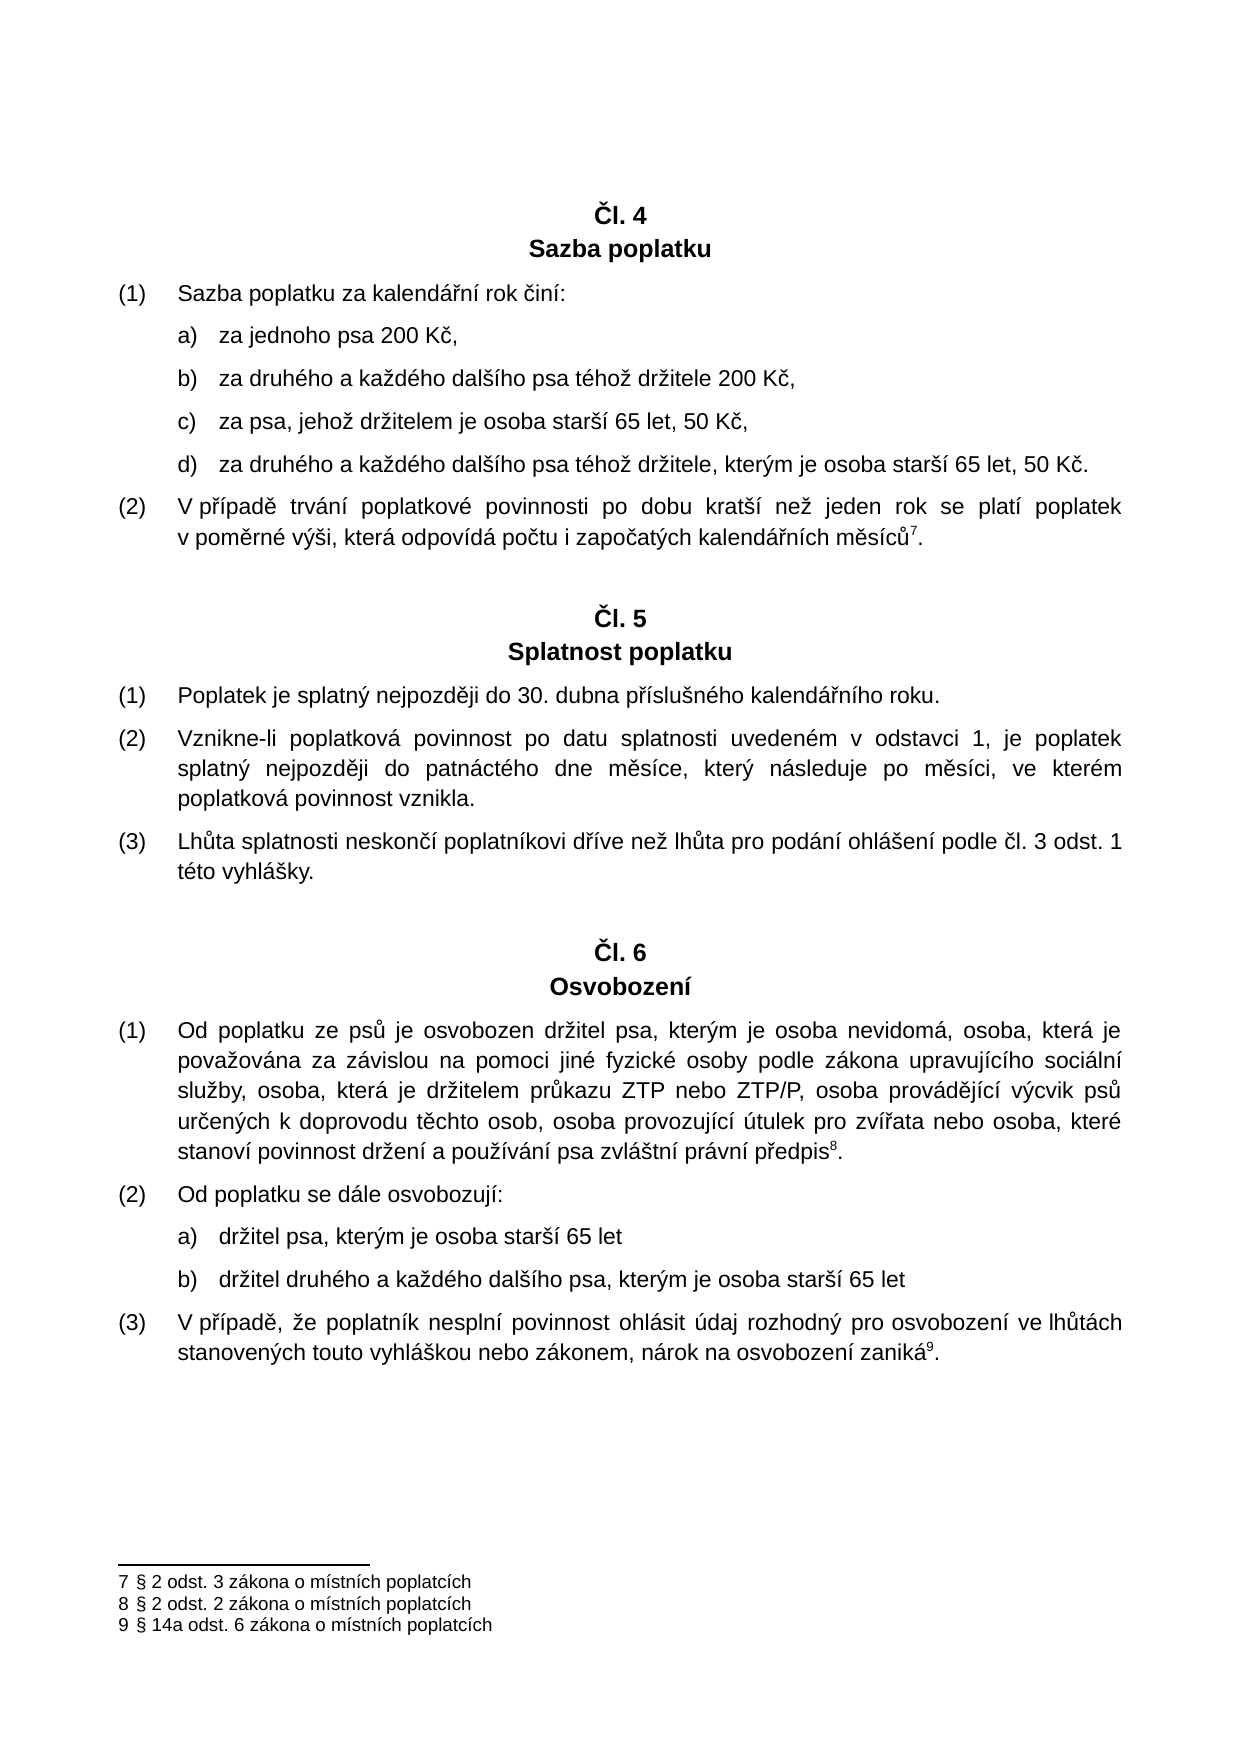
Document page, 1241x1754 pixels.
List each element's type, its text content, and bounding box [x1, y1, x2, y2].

list Lhůta splatnosti neskončí poplatníkovi dříve než lhůta pro podání ohlášení podle čl. 3 odst. 1 této vyhlášky. [118, 828, 1122, 884]
list § 14a odst. 6 zákona o místních poplatcích [118, 1614, 1122, 1635]
subtitle Čl. 6 Osvobození [118, 938, 1122, 1000]
list za psa, jehož držitelem je osoba starší 65 let, 50 Kč, [177, 408, 1122, 434]
list V případě, že poplatník nesplní povinnost ohlásit údaj rozhodný pro osvobození ve lhůtách stanovených touto vyhláškou nebo zákonem, nárok na osvobození zaniká. [118, 1309, 1122, 1365]
list za druhého a každého dalšího psa téhož držitele 200 Kč, [177, 365, 1122, 391]
subtitle Čl. 4 Sazba poplatku [118, 201, 1122, 263]
list Od poplatku ze psů je osvobozen držitel psa, kterým je osoba nevidomá, osoba, která je považována za závislou na pomoci jiné fyzické osoby podle zákona upravujícího sociální služby, osoba, která je držitelem průkazu ZTP nebo ZTP/P, osoba provádějící výcvik psů určených k doprovodu těchto osob, osoba provozující útulek pro zvířata nebo osoba, které stanoví povinnost držení a používání psa zvláštní právní předpis. [118, 1017, 1122, 1164]
list Vznikne-li poplatková povinnost po datu splatnosti uvedeném v odstavci 1, je poplatek splatný nejpozději do patnáctého dne měsíce, který následuje po měsíci, ve kterém poplatková povinnost vznikla. [118, 725, 1122, 812]
list Poplatek je splatný nejpozději do 30. dubna příslušného kalendářního roku. [118, 682, 1122, 708]
list Sazba poplatku za kalendářní rok činí: [118, 280, 1122, 306]
list Od poplatku se dále osvobozují: [118, 1181, 1122, 1207]
list držitel druhého a každého dalšího psa, kterým je osoba starší 65 let [177, 1266, 1122, 1292]
list za jednoho psa 200 Kč, [177, 322, 1122, 349]
list § 2 odst. 2 zákona o místních poplatcích [118, 1592, 1122, 1614]
list držitel psa, kterým je osoba starší 65 let [177, 1223, 1122, 1249]
list za druhého a každého dalšího psa téhož držitele, kterým je osoba starší 65 let, 50 Kč. [177, 451, 1122, 477]
subtitle Čl. 5 Splatnost poplatku [118, 604, 1122, 665]
list § 2 odst. 3 zákona o místních poplatcích [118, 1571, 1122, 1592]
list V případě trvání poplatkové povinnosti po dobu kratší než jeden rok se platí poplatek v poměrné výši, která odpovídá počtu i započatých kalendářních měsíců. [118, 493, 1122, 550]
